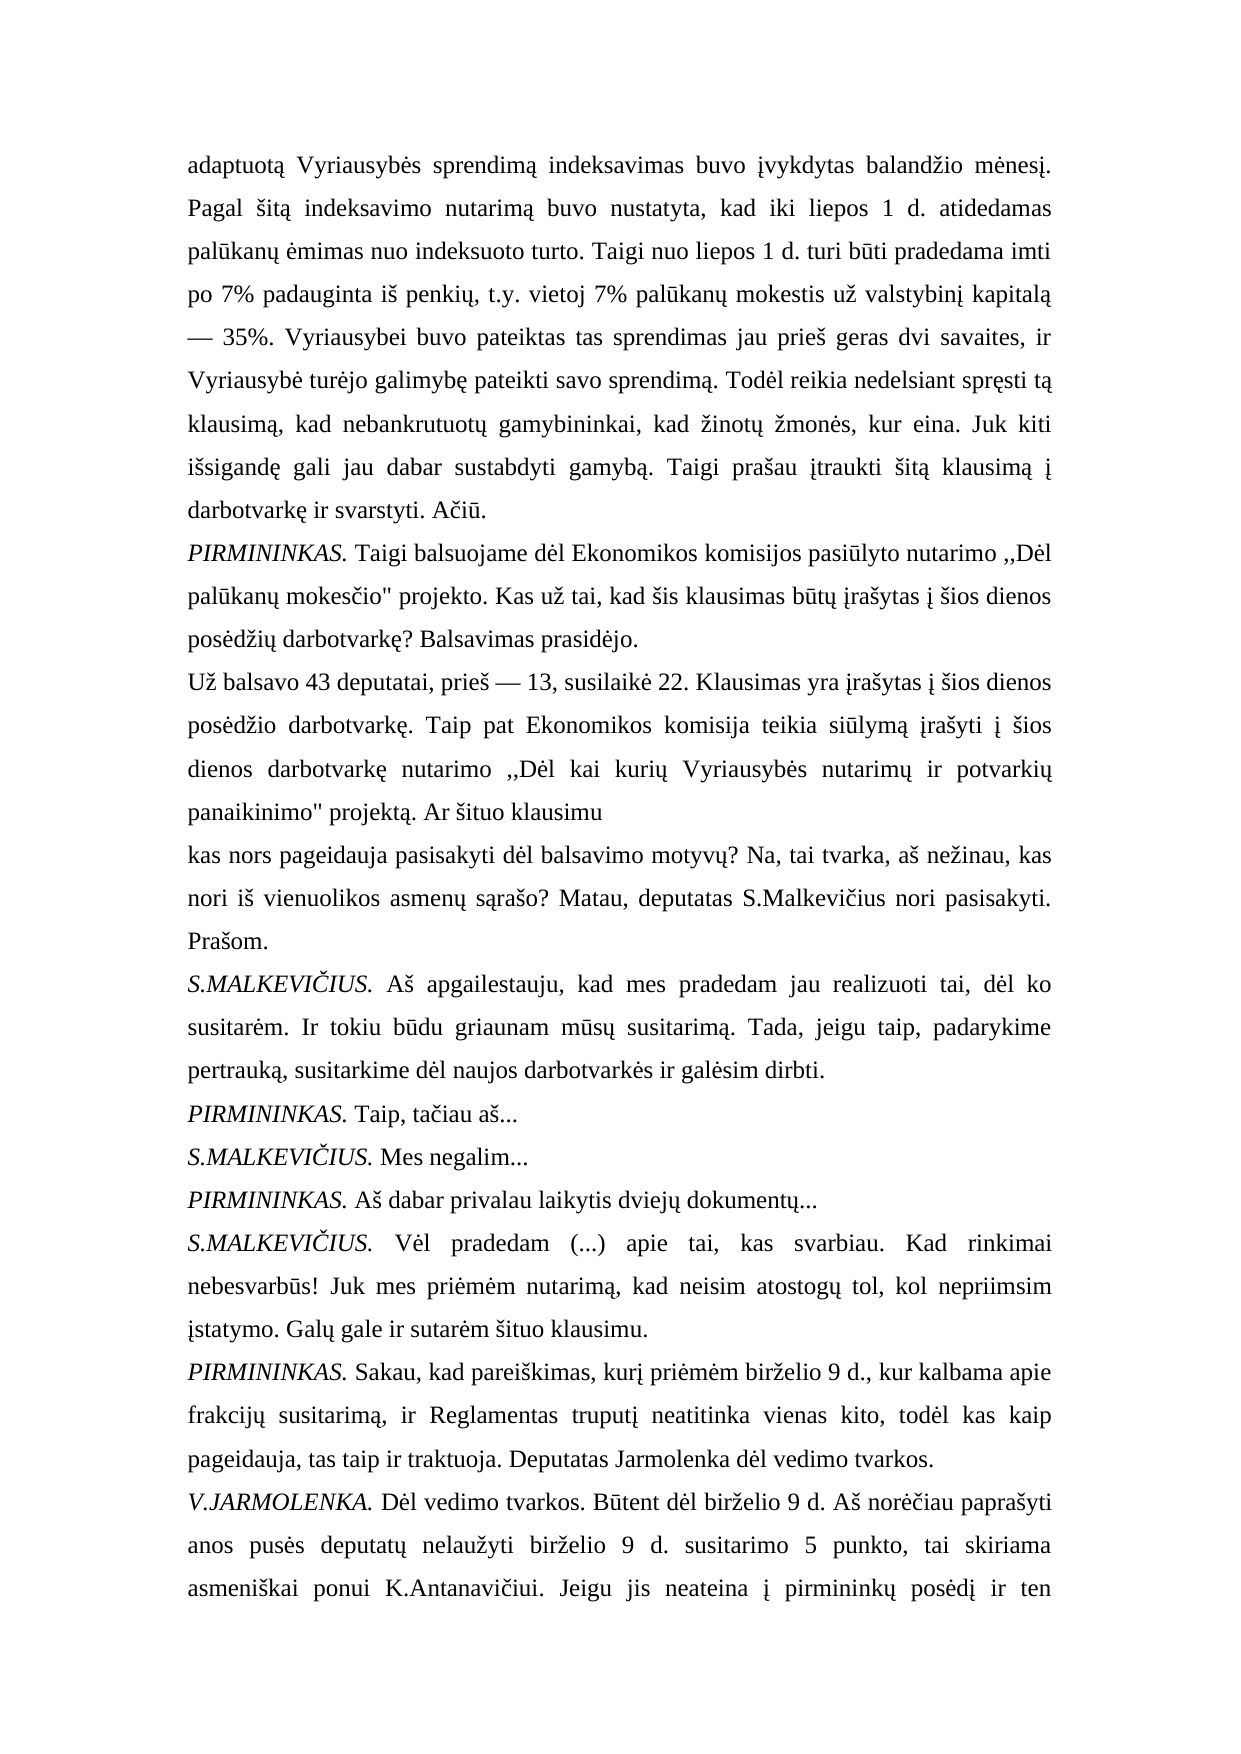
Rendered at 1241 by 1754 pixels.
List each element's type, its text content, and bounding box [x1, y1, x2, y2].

text kas nors pageidauja pasisakyti dėl balsavimo motyvų? Na, tai tvarka, aš nežinau, kas nori iš vienuolikos asmenų sąrašo? Matau, deputatas S.Malkevičius nori pasisakyti. Prašom. [187, 840, 1053, 955]
text V.JARMOLENKA. Dėl vedimo tvarkos. Būtent dėl birželio 9 d. Aš norėčiau paprašyti anos pusės deputatų nelaužyti birželio 9 d. susitarimo 5 punkto, tai skiriama asmeniškai ponui K.Antanavičiui. Jeigu jis neateina į pirmininkų posėdį ir ten [187, 1487, 1053, 1602]
text adaptuotą Vyriausybės sprendimą indeksavimas buvo įvykdytas balandžio mėnesį. Pagal šitą indeksavimo nutarimą buvo nustatyta, kad iki liepos 1 d. atidedamas palūkanų ėmimas nuo indeksuoto turto. Taigi nuo liepos 1 d. turi būti pradedama imti po 7% padauginta iš penkių, t.y. vietoj 7% palūkanų mokestis už valstybinį kapitalą — 35%. Vyriausybei buvo pateiktas tas sprendimas jau prieš geras dvi savaites, ir Vyriausybė turėjo galimybę pateikti savo sprendimą. Todėl reikia nedelsiant spręsti tą klausimą, kad nebankrutuotų gamybininkai, kad žinotų žmonės, kur eina. Juk kiti išsigandę gali jau dabar sustabdyti gamybą. Taigi prašau įtraukti šitą klausimą į darbotvarkę ir svarstyti. Ačiū. [187, 150, 1053, 524]
text PIRMININKAS. Taigi balsuojame dėl Ekonomikos komisijos pasiūlyto nutarimo ,,Dėl palūkanų mokesčio" projekto. Kas už tai, kad šis klausimas būtų įrašytas į šios dienos posėdžių darbotvarkę? Balsavimas prasidėjo. [187, 538, 1053, 653]
text S.MALKEVIČIUS. Aš apgailestauju, kad mes pradedam jau realizuoti tai, dėl ko susitarėm. Ir tokiu būdu griaunam mūsų susitarimą. Tada, jeigu taip, padarykime pertrauką, susitarkime dėl naujos darbotvarkės ir galėsim dirbti. [187, 969, 1053, 1084]
text S.MALKEVIČIUS. Vėl pradedam (...) apie tai, kas svarbiau. Kad rinkimai nebesvarbūs! Juk mes priėmėm nutarimą, kad neisim atostogų tol, kol nepriimsim įstatymo. Galų gale ir sutarėm šituo klausimu. [187, 1228, 1053, 1343]
text PIRMININKAS. Aš dabar privalau laikytis dviejų dokumentų... [187, 1185, 1053, 1214]
text PIRMININKAS. Taip, tačiau aš... [187, 1099, 1053, 1127]
text PIRMININKAS. Sakau, kad pareiškimas, kurį priėmėm birželio 9 d., kur kalbama apie frakcijų susitarimą, ir Reglamentas truputį neatitinka vienas kito, todėl kas kaip pageidauja, tas taip ir traktuoja. Deputatas Jarmolenka dėl vedimo tvarkos. [187, 1357, 1053, 1472]
text Už balsavo 43 deputatai, prieš — 13, susilaikė 22. Klausimas yra įrašytas į šios dienos posėdžio darbotvarkę. Taip pat Ekonomikos komisija teikia siūlymą įrašyti į šios dienos darbotvarkę nutarimo ,,Dėl kai kurių Vyriausybės nutarimų ir potvarkių panaikinimo" projektą. Ar šituo klausimu [187, 667, 1053, 826]
text S.MALKEVIČIUS. Mes negalim... [187, 1142, 1053, 1171]
